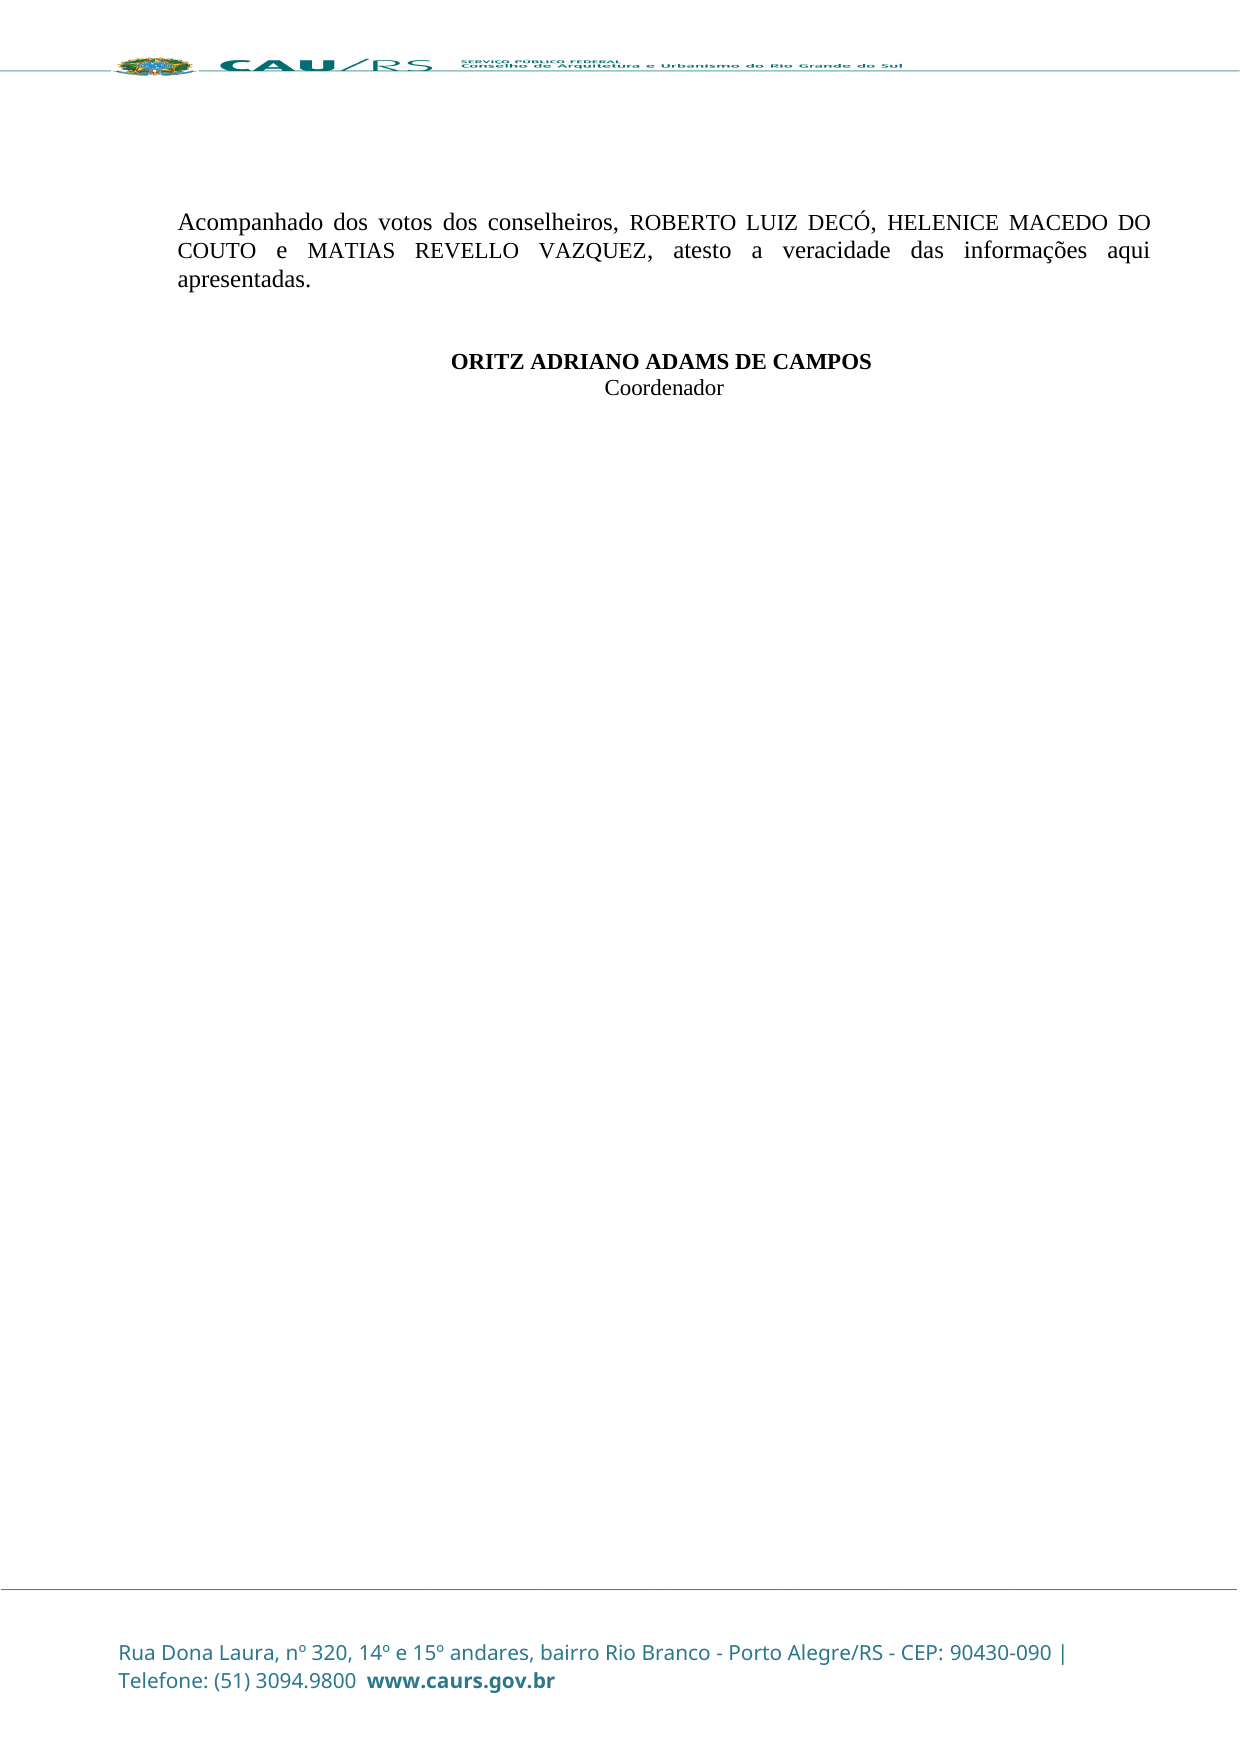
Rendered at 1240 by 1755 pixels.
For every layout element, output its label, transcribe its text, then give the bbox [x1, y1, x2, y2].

text Acompanhado dos votos dos conselheiros, ROBERTO LUIZ DECÓ, HELENICE MACEDO DO COUTO e MATIAS REVELLO VAZQUEZ, atesto a veracidade das informações aqui apresentadas. [177, 207, 1151, 293]
text ORITZ ADRIANO ADAMS DE CAMPOS [177, 348, 1151, 374]
text Coordenador [177, 374, 1151, 401]
